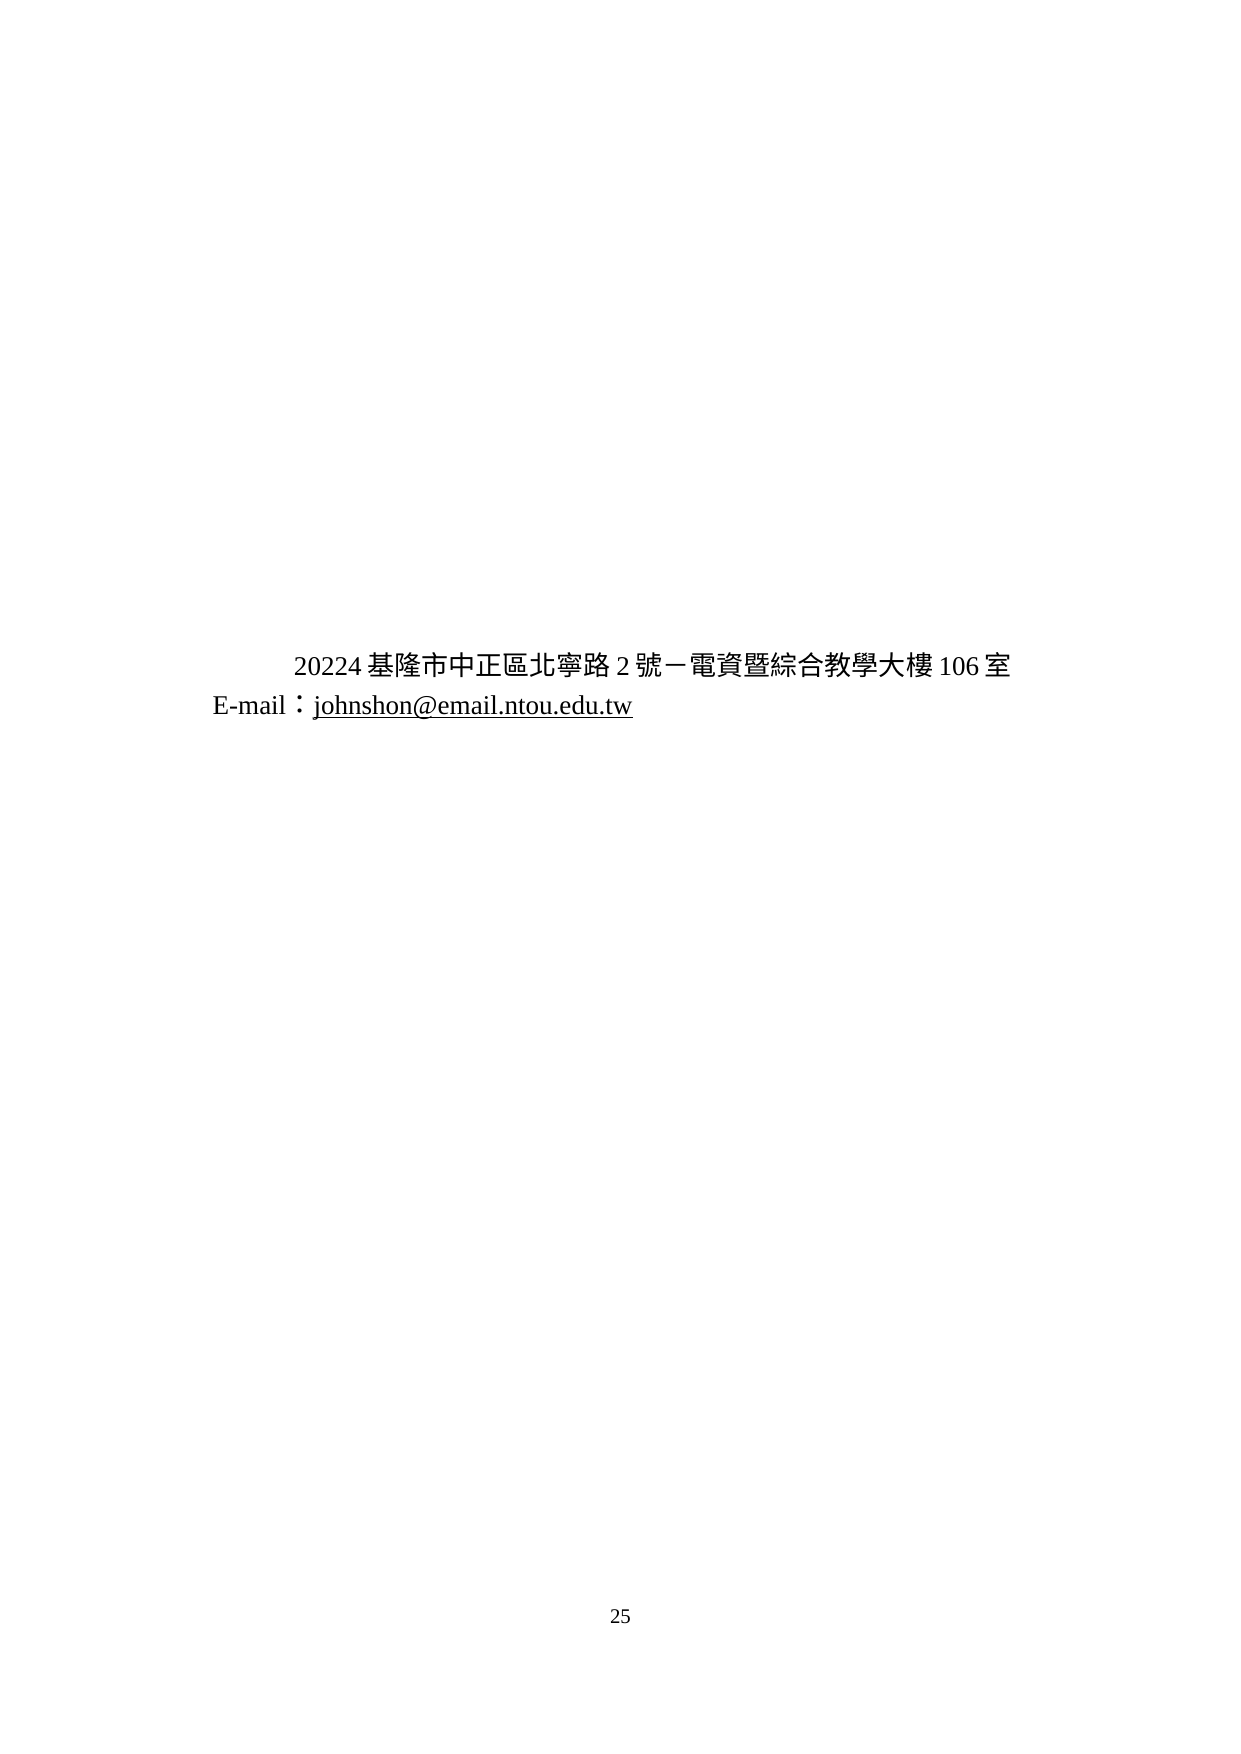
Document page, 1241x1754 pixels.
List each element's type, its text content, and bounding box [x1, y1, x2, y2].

text E-mail：johnshon@email.ntou.edu.tw [212, 683, 1128, 722]
text 20224基隆市中正區北寧路2號－電資暨綜合教學大樓106室 [212, 644, 1128, 683]
